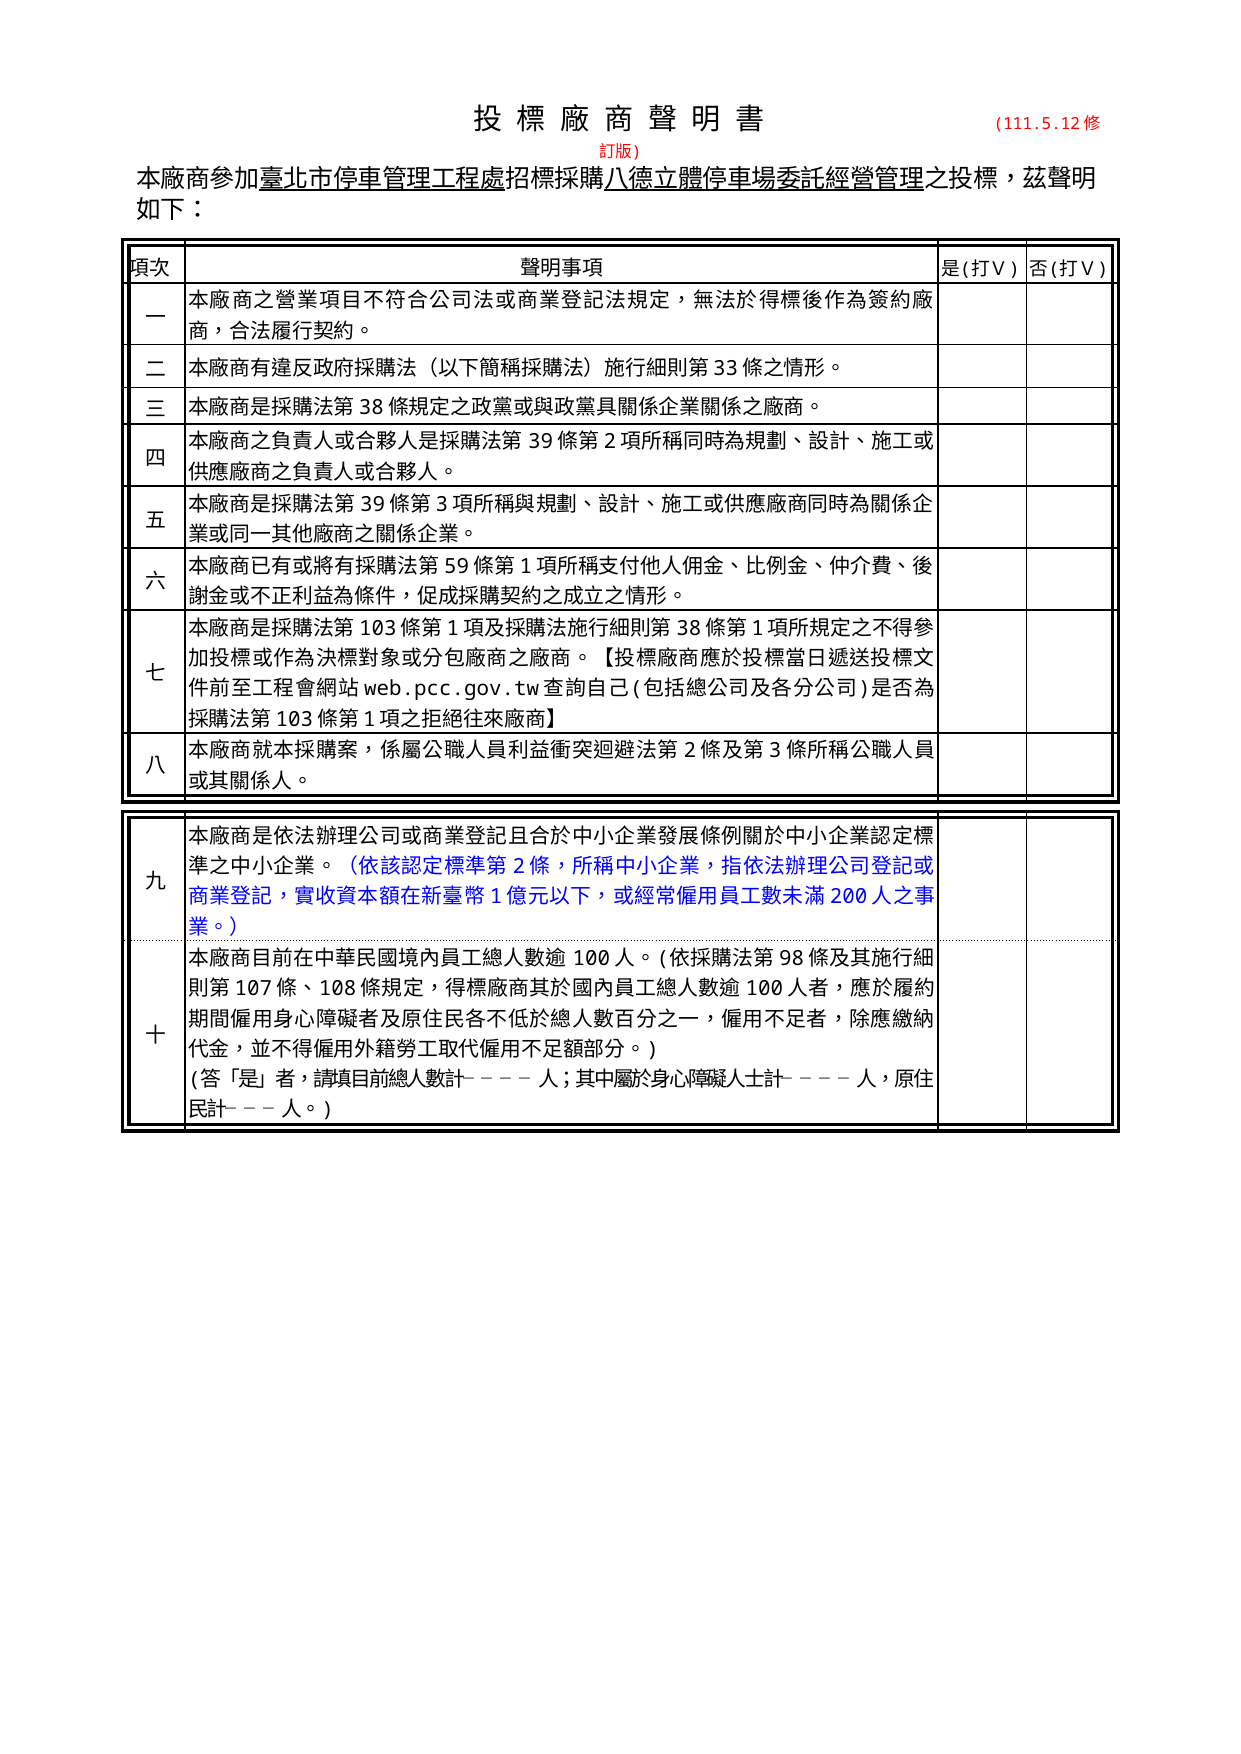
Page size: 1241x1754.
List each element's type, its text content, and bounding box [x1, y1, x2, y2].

table_header [1027, 819, 1111, 940]
table_cell 六 [131, 549, 184, 609]
table_cell [1027, 345, 1111, 387]
table_header 項次 [126, 241, 184, 282]
table_cell 本廠商就本採購案，係屬公職人員利益衝突迴避法第2條及第3條所稱公職人員或其關係人。 [186, 734, 937, 794]
table_header 聲明事項 [186, 247, 937, 282]
table_cell 四 [131, 425, 184, 485]
table_header [1027, 813, 1115, 940]
table_cell [1027, 611, 1111, 732]
table_cell 本廠商目前在中華民國境內員工總人數逾100人。(依採購法第98條及其施行細則第107條、108條規定，得標廠商其於國內員工總人數逾100人者，應於履約期間僱用身心障礙者及原住民各不低於總人數百分之一，僱用不足者，除應繳納代金，並不得僱用外籍勞工取代僱用不足額部分。) (答「是」者，請填目前總人數計╴╴╴╴人；其中屬於身心障礙人士計╴╴╴╴人，原住民計╴╴╴人。) [186, 940, 937, 1123]
table_cell [1027, 734, 1111, 794]
table_cell [939, 611, 1026, 732]
table_cell [1027, 425, 1111, 485]
table_cell [939, 487, 1026, 547]
table_cell 二 [131, 345, 184, 387]
table_header [939, 819, 1026, 940]
table_cell [939, 345, 1026, 387]
table_cell 本廠商有違反政府採購法（以下簡稱採購法）施行細則第33條之情形。 [186, 345, 937, 387]
table_cell 本廠商之負責人或合夥人是採購法第39條第2項所稱同時為規劃、設計、施工或供應廠商之負責人或合夥人。 [186, 425, 937, 485]
table_header 本廠商是依法辦理公司或商業登記且合於中小企業發展條例關於中小企業認定標準之中小企業。（依該認定標準第2條，所稱中小企業，指依法辦理公司登記或商業登記，實收資本額在新臺幣1億元以下，或經常僱用員工數未滿200人之事業。） [186, 819, 937, 940]
table_cell 十 [131, 940, 184, 1123]
table_cell 本廠商是採購法第103條第1項及採購法施行細則第38條第1項所規定之不得參加投標或作為決標對象或分包廠商之廠商。【投標廠商應於投標當日遞送投標文件前至工程會網站web.pcc.gov.tw查詢自己(包括總公司及各分公司)是否為採購法第103條第1項之拒絕往來廠商】 [186, 611, 937, 732]
table_cell 本廠商是採購法第38條規定之政黨或與政黨具關係企業關係之廠商。 [186, 388, 937, 423]
table_cell [1027, 940, 1111, 1123]
table_cell 八 [131, 734, 184, 794]
table_cell [1027, 284, 1111, 344]
text 本廠商參加臺北市停車管理工程處招標採購八德立體停車場委託經營管理之投標，茲聲明如下： [136, 162, 1104, 225]
table_cell 七 [131, 611, 184, 732]
table_cell 本廠商之營業項目不符合公司法或商業登記法規定，無法於得標後作為簽約廠商，合法履行契約。 [186, 284, 937, 344]
text 投 標 廠 商 聲 明 書 (111.5.12修訂版) [136, 96, 1104, 162]
table_cell 一 [131, 284, 184, 344]
table_cell [1027, 549, 1111, 609]
table_header 否(打Ｖ) [1027, 241, 1115, 282]
table_cell 本廠商是採購法第39條第3項所稱與規劃、設計、施工或供應廠商同時為關係企業或同一其他廠商之關係企業。 [186, 487, 937, 547]
table_cell [1027, 487, 1111, 547]
table_cell [939, 425, 1026, 485]
table_cell 三 [131, 388, 184, 423]
table_cell [939, 734, 1026, 794]
table_header 是(打Ｖ) [939, 247, 1026, 282]
table_header 九 [126, 813, 184, 940]
table_cell [939, 549, 1026, 609]
table_cell [1027, 388, 1111, 423]
table_cell 五 [131, 487, 184, 547]
table_cell [939, 940, 1026, 1123]
table_cell 本廠商已有或將有採購法第59條第1項所稱支付他人佣金、比例金、仲介費、後謝金或不正利益為條件，促成採購契約之成立之情形。 [186, 549, 937, 609]
table_cell [939, 284, 1026, 344]
table_cell [939, 388, 1026, 423]
